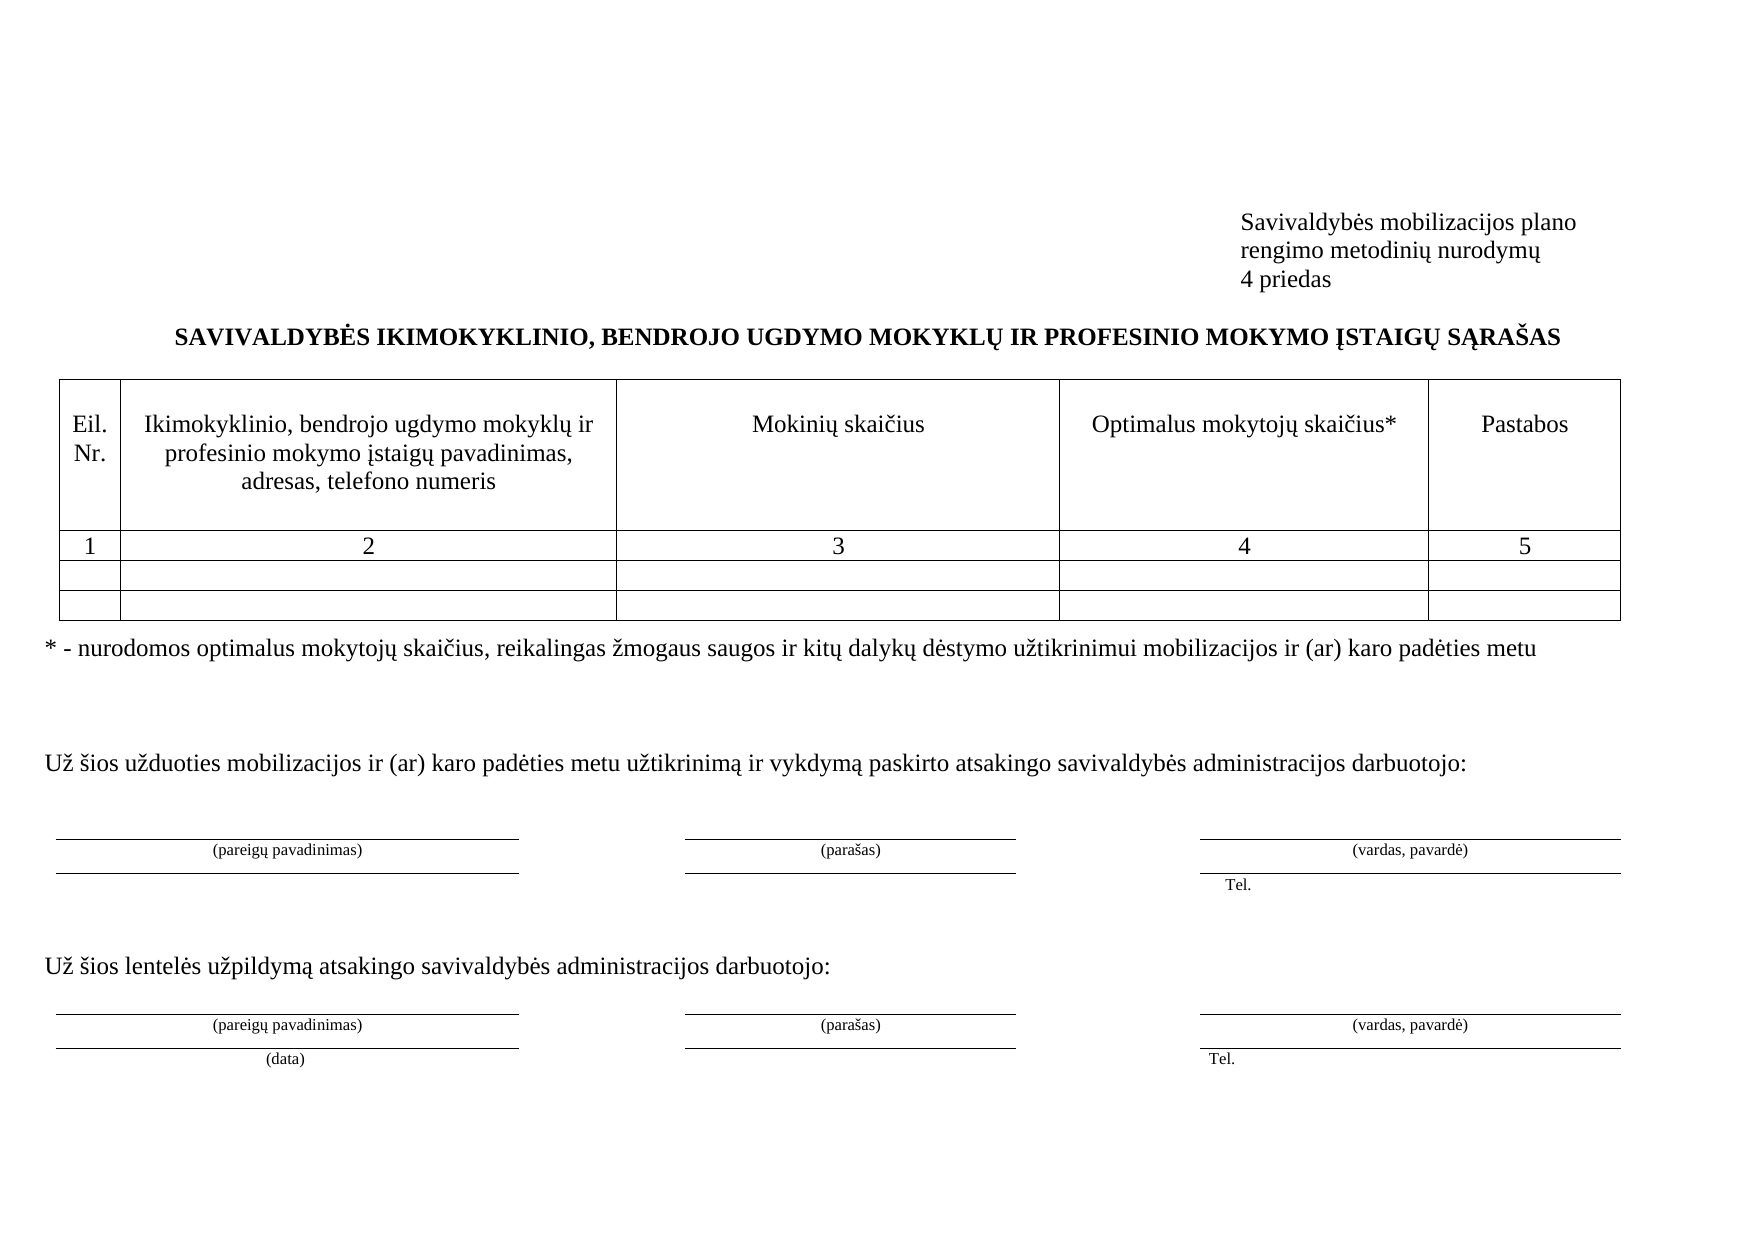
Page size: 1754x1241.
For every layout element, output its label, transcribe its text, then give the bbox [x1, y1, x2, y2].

text Savivaldybės mobilizacijos plano [59, 207, 1683, 235]
table_cell [1016, 1014, 1200, 1048]
table_header [519, 980, 685, 1014]
table_cell [519, 839, 685, 873]
table_header [685, 805, 1016, 839]
table_cell [617, 591, 1059, 619]
table_cell [1429, 591, 1620, 619]
text * - nurodomos optimalus mokytojų skaičius, reikalingas žmogaus saugos ir kitų dalykų dėstymo užtikrinimui mobilizacijos ir (ar) karo padėties metu [44, 633, 1683, 661]
table_cell 5 [1429, 531, 1620, 560]
table_cell [121, 561, 616, 590]
table_cell 3 [617, 531, 1059, 560]
table_cell 4 [1060, 531, 1428, 560]
table_header Ikimokyklinio, bendrojo ugdymo mokyklų ir profesinio mokymo įstaigų pavadinimas, adresas, telefono numeris [121, 380, 616, 530]
table_cell [1060, 591, 1428, 619]
text rengimo metodinių nurodymų [59, 235, 1683, 264]
table_cell 2 [121, 531, 616, 560]
table_header [1200, 805, 1621, 839]
table_header [1200, 980, 1621, 1014]
table_cell [617, 561, 1059, 590]
table_cell (vardas, pavardė) [1200, 840, 1621, 873]
table_cell (pareigų pavadinimas) [56, 1015, 519, 1048]
table_cell [1429, 561, 1620, 590]
table_header [56, 980, 519, 1014]
table_header Mokinių skaičius [617, 380, 1059, 530]
table_cell [60, 591, 120, 619]
table_cell [121, 591, 616, 619]
table_cell [519, 1014, 685, 1048]
table_header [1016, 805, 1200, 839]
table_cell (vardas, pavardė) [1200, 1015, 1621, 1048]
table_cell (parašas) [685, 1015, 1016, 1048]
table_header Eil. Nr. [60, 380, 120, 530]
text Savivaldybės ikimokyklinio, bendrojo ugdymo mokyklų ir profesinio mokymo įstaigų sąrašas [59, 322, 1683, 350]
table_cell [60, 561, 120, 590]
text Už šios lentelės užpildymą atsakingo savivaldybės administracijos darbuotojo: [44, 951, 1683, 980]
table_header [1016, 980, 1200, 1014]
table_cell (parašas) [685, 840, 1016, 873]
table_header [685, 980, 1016, 1014]
table_header Optimalus mokytojų skaičius* [1060, 380, 1428, 530]
table_cell [1060, 561, 1428, 590]
table_cell (pareigų pavadinimas) [56, 840, 519, 873]
text (data) Tel. [59, 1049, 1683, 1068]
table_header [519, 805, 685, 839]
text Už šios užduoties mobilizacijos ir (ar) karo padėties metu užtikrinimą ir vykdymą paskirto atsakingo savivaldybės administracijos darbuotojo: [44, 748, 1683, 776]
table_cell [1016, 839, 1200, 873]
table_cell 1 [60, 531, 120, 560]
table_header [56, 805, 519, 839]
text 4 priedas [59, 264, 1683, 293]
text Tel. [44, 874, 1683, 893]
table_header Pastabos [1429, 380, 1620, 530]
